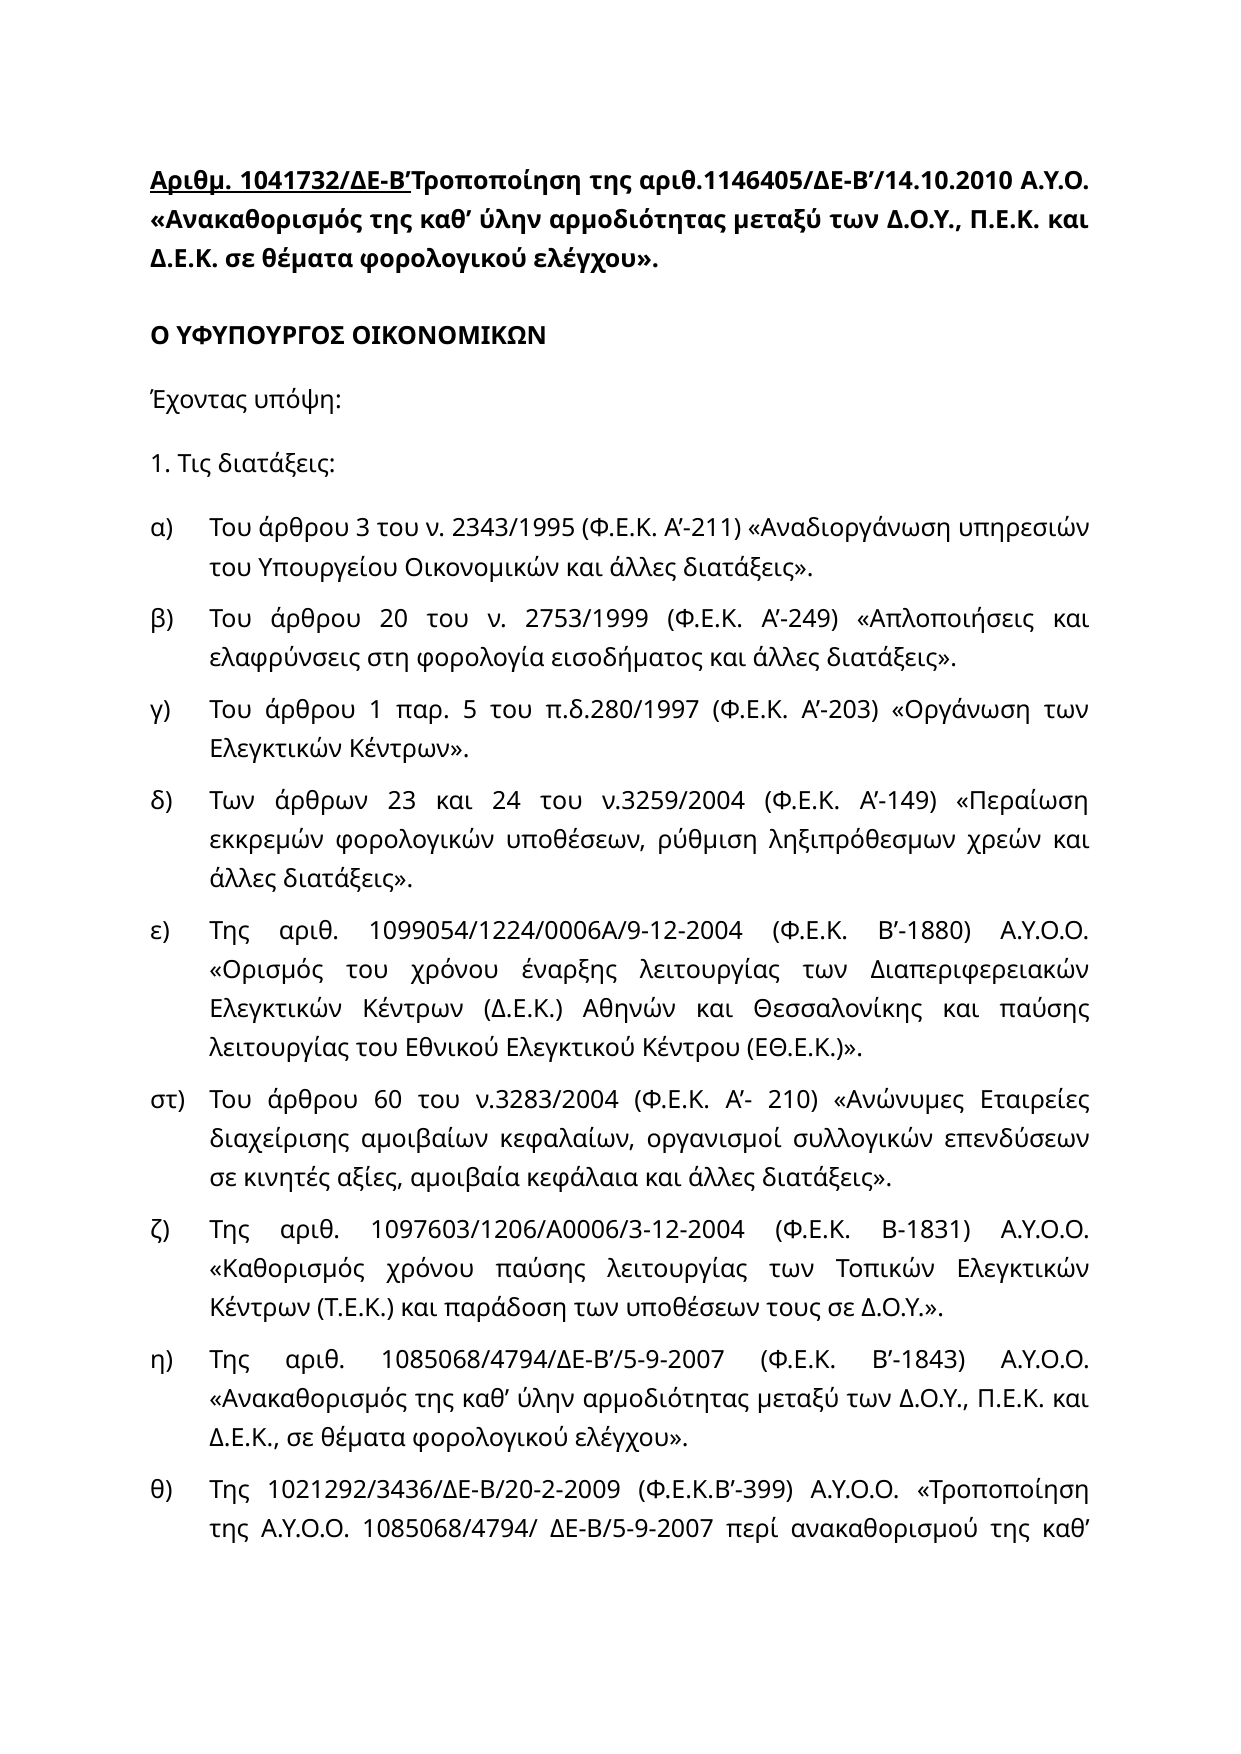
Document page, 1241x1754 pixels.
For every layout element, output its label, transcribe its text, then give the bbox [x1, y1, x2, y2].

text Έχοντας υπόψη: [150, 382, 1090, 416]
text 1. Τις διατάξεις: [150, 446, 1090, 480]
title Αριθμ. 1041732/ΔΕ-Β’Τροποποίηση της αριθ.1146405/ΔΕ-Β’/14.10.2010 Α.Υ.Ο. «Ανακαθορισμός της καθ’ ύλην αρμοδιότητας μεταξύ των Δ.Ο.Υ., Π.Ε.Κ. και Δ.Ε.Κ. σε θέματα φορολογικού ελέγχου». [150, 162, 1090, 275]
list θ) Της 1021292/3436/ΔΕ-Β/20-2-2009 (Φ.Ε.Κ.Β’-399) Α.Υ.Ο.Ο. «Τροποποίηση της Α.Υ.Ο.Ο. 1085068/4794/ ΔΕ-Β/5-9-2007 περί ανακαθορισμού της καθ’ [150, 1472, 1090, 1545]
list η) Της αριθ. 1085068/4794/ΔΕ-Β’/5-9-2007 (Φ.Ε.Κ. Β’-1843) Α.Υ.Ο.Ο. «Ανακαθορισμός της καθ’ ύλην αρμοδιότητας μεταξύ των Δ.Ο.Υ., Π.Ε.Κ. και Δ.Ε.Κ., σε θέματα φορολογικού ελέγχου». [150, 1342, 1090, 1454]
list ε) Της αριθ. 1099054/1224/0006Α/9-12-2004 (Φ.Ε.Κ. Β’-1880) Α.Υ.Ο.Ο. «Ορισμός του χρόνου έναρξης λειτουργίας των Διαπεριφερειακών Ελεγκτικών Κέντρων (Δ.Ε.Κ.) Αθηνών και Θεσσαλονίκης και παύσης λειτουργίας του Εθνικού Ελεγκτικού Κέντρου (ΕΘ.Ε.Κ.)». [150, 912, 1090, 1064]
text Ο ΥΦΥΠΟΥΡΓΟΣ ΟΙΚΟΝΟΜΙΚΩΝ [150, 317, 1090, 352]
list δ) Των άρθρων 23 και 24 του ν.3259/2004 (Φ.Ε.Κ. Α’-149) «Περαίωση εκκρεμών φορολογικών υποθέσεων, ρύθμιση ληξιπρόθεσμων χρεών και άλλες διατάξεις». [150, 782, 1090, 895]
list γ) Του άρθρου 1 παρ. 5 του π.δ.280/1997 (Φ.Ε.Κ. Α’-203) «Οργάνωση των Ελεγκτικών Κέντρων». [150, 692, 1090, 765]
list β) Του άρθρου 20 του ν. 2753/1999 (Φ.Ε.Κ. Α’-249) «Απλοποιήσεις και ελαφρύνσεις στη φορολογία εισοδήματος και άλλες διατάξεις». [150, 601, 1090, 674]
list στ) Του άρθρου 60 του ν.3283/2004 (Φ.Ε.Κ. Α’- 210) «Ανώνυμες Εταιρείες διαχείρισης αμοιβαίων κεφαλαίων, οργανισμοί συλλογικών επενδύσεων σε κινητές αξίες, αμοιβαία κεφάλαια και άλλες διατάξεις». [150, 1082, 1090, 1194]
list ζ) Της αριθ. 1097603/1206/Α0006/3-12-2004 (Φ.Ε.Κ. Β-1831) Α.Υ.Ο.Ο. «Καθορισμός χρόνου παύσης λειτουργίας των Τοπικών Ελεγκτικών Κέντρων (Τ.Ε.Κ.) και παράδοση των υποθέσεων τους σε Δ.Ο.Υ.». [150, 1212, 1090, 1324]
list α) Του άρθρου 3 του ν. 2343/1995 (Φ.Ε.Κ. Α’-211) «Αναδιοργάνωση υπηρεσιών του Υπουργείου Οικονομικών και άλλες διατάξεις». [150, 510, 1090, 583]
